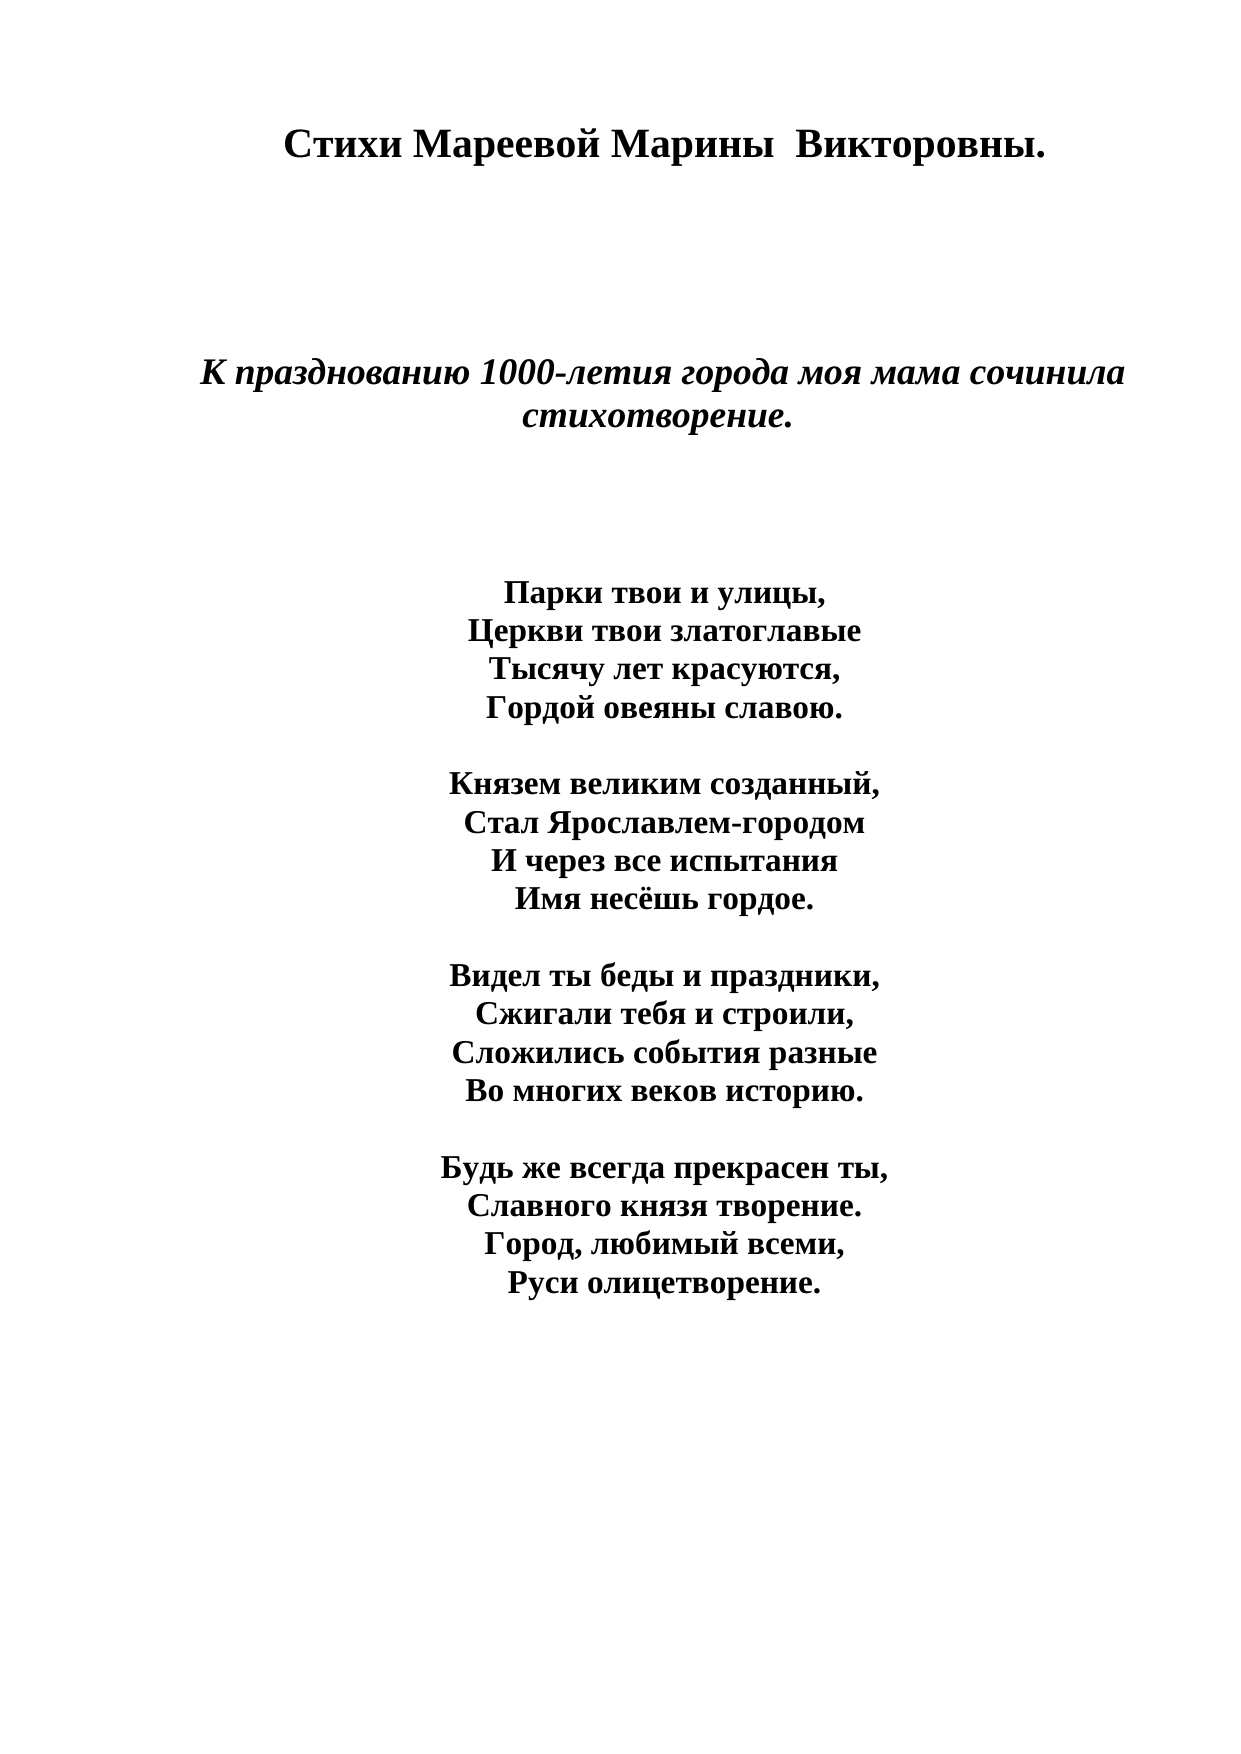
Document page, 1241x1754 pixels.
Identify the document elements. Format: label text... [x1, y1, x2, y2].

text Парки твои и улицы, Церкви твои златоглавые Тысячу лет красуются, Гордой овеяны славою. Князем великим созданный, Стал Ярославлем-городом И через все испытания Имя несёшь гордое. Видел ты беды и праздники, Сжигали тебя и строили, Сложились события разные Во многих веков историю. Будь же всегда прекрасен ты, Славного князя творение. Город, любимый всеми, Руси олицетворение. [177, 514, 1152, 1300]
text Стихи Мареевой Марины Викторовны. [177, 118, 1152, 166]
text К празднованию 1000-летия города моя мама сочинила стихотворение. [177, 349, 1152, 436]
